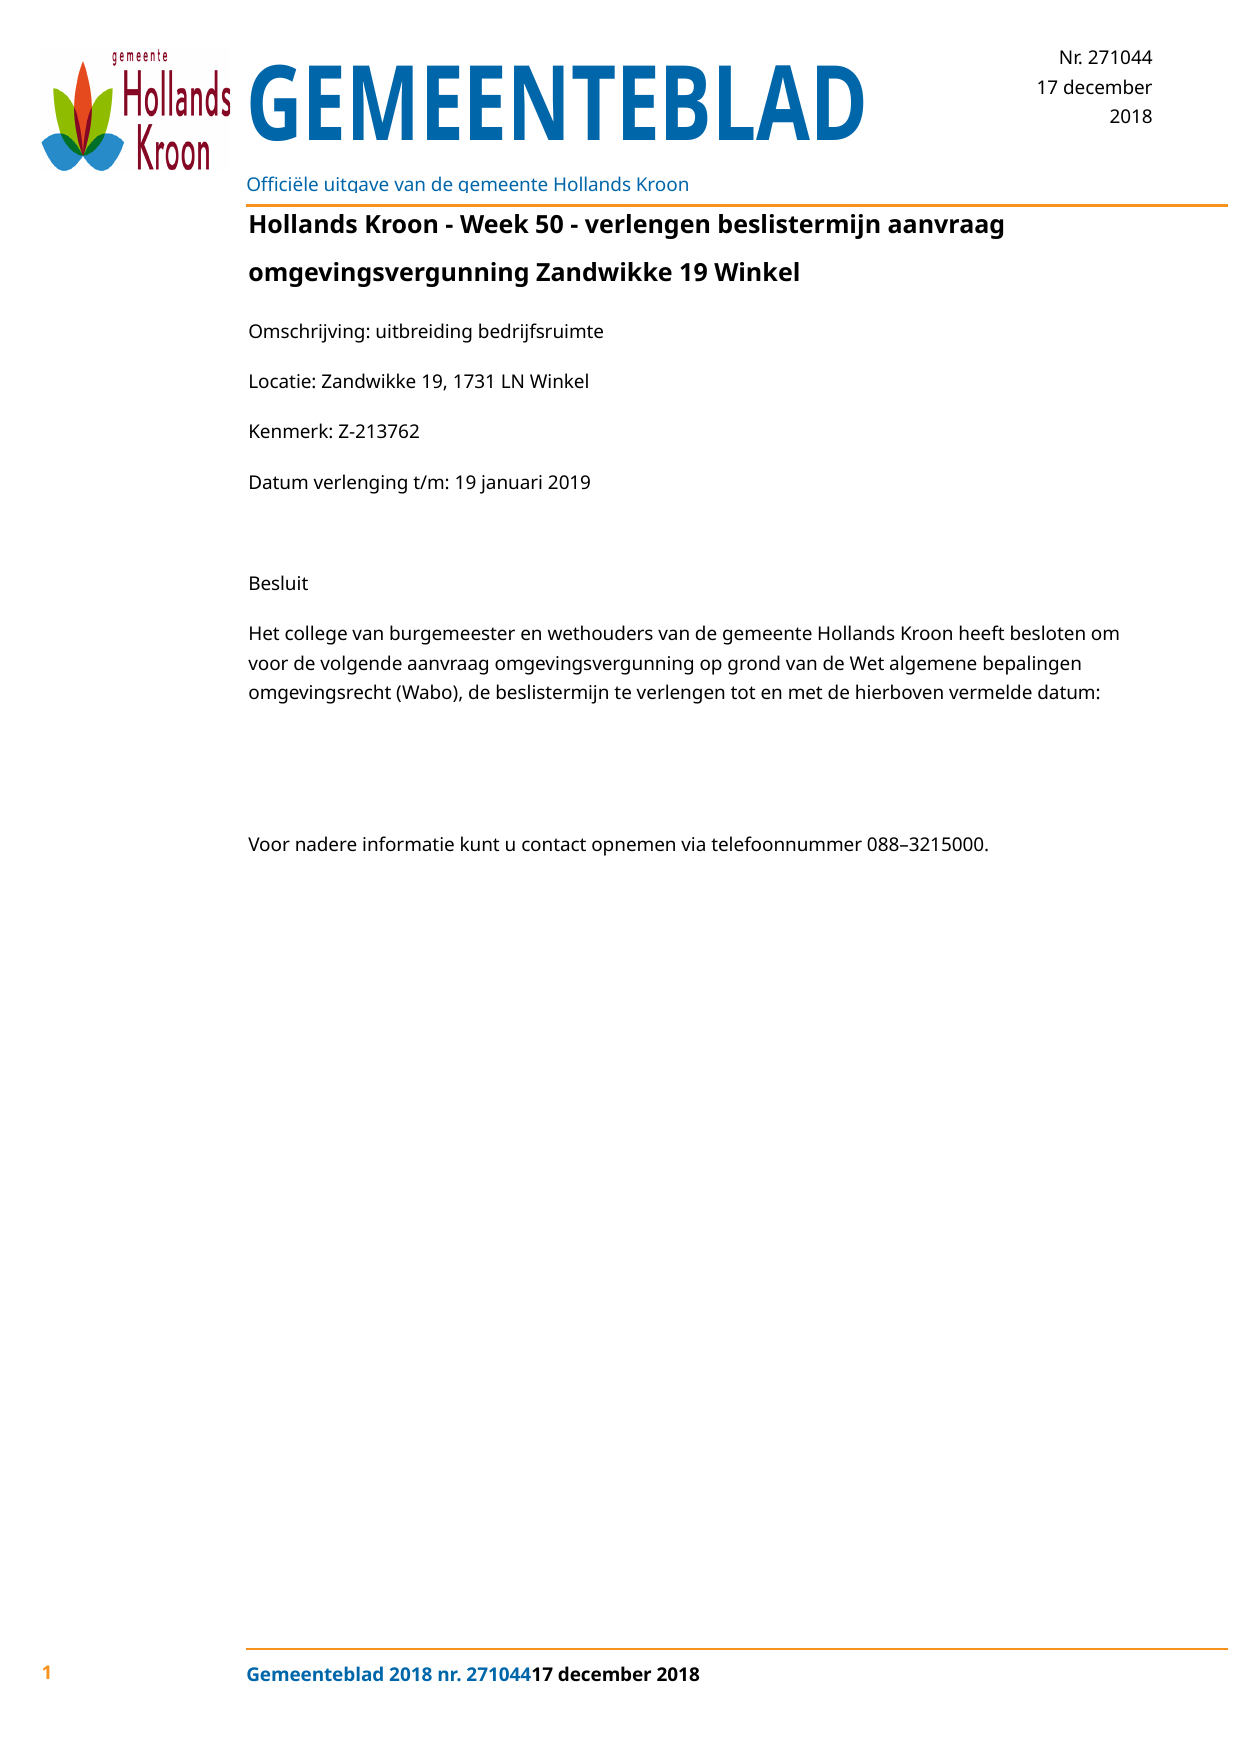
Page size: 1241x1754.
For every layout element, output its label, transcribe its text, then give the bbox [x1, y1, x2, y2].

text Hollands Kroon - Week 50 - verlengen beslistermijn aanvraag omgevingsvergunning Zandwikke 19 Winkel [248, 207, 1152, 288]
text Het college van burgemeester en wethouders van de gemeente Hollands Kroon heeft besloten om voor de volgende aanvraag omgevingsvergunning op grond van de Wet algemene bepalingen omgevingsrecht (Wabo), de beslistermijn te verlengen tot en met de hierboven vermelde datum: [248, 620, 1152, 705]
picture [41, 47, 231, 172]
text Omschrijving: uitbreiding bedrijfsruimte [248, 318, 1152, 344]
text Datum verlenging t/m: 19 januari 2019 [248, 469, 1152, 495]
text Voor nadere informatie kunt u contact opnemen via telefoonnummer 088–3215000. [248, 831, 1152, 857]
text Besluit [248, 570, 1152, 596]
text Locatie: Zandwikke 19, 1731 LN Winkel [248, 368, 1152, 394]
text Kenmerk: Z-213762 [248, 419, 1152, 444]
